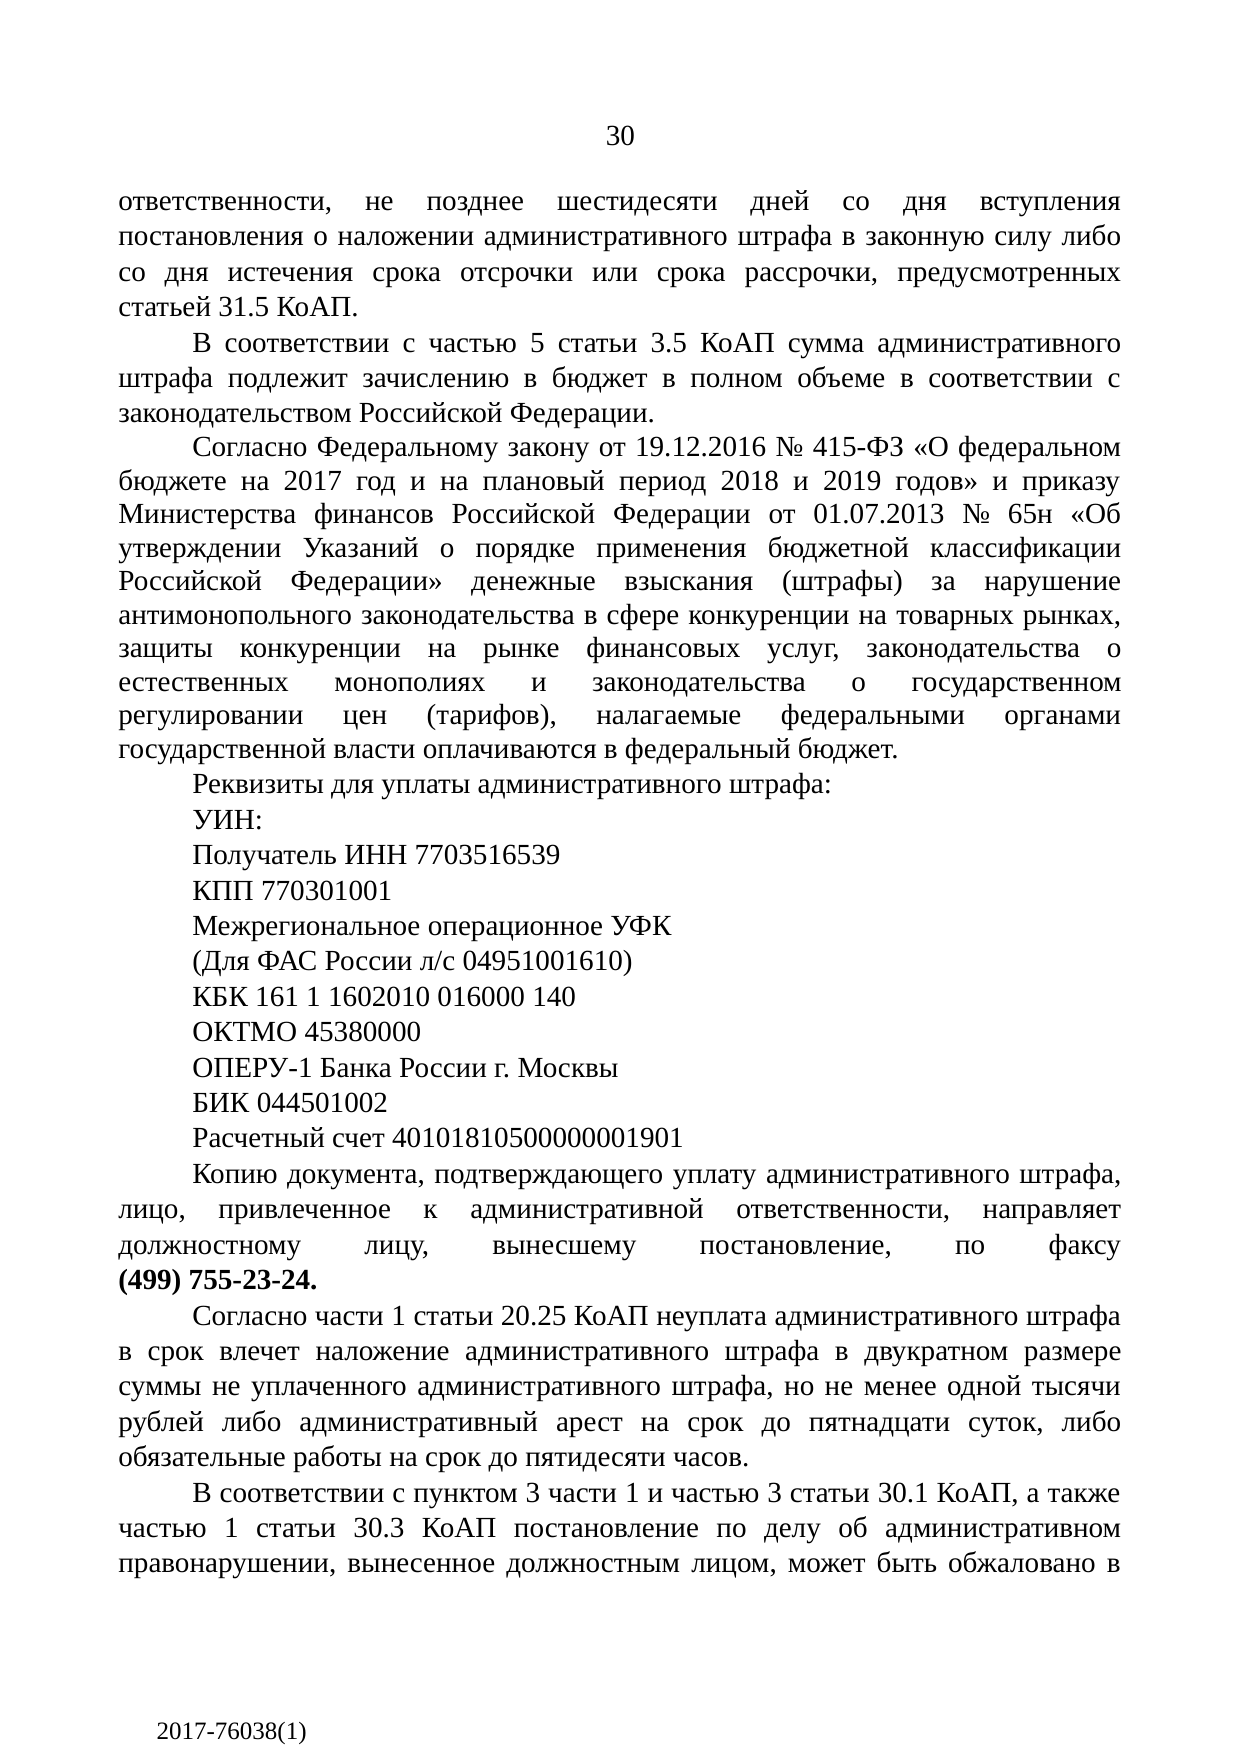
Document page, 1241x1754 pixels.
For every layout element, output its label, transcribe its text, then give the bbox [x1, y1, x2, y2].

text ОКТМО 45380000 [118, 1012, 1122, 1048]
text Согласно части 1 статьи 20.25 КоАП неуплата административного штрафа в срок влечет наложение административного штрафа в двукратном размере суммы не уплаченного административного штрафа, но не менее одной тысячи рублей либо административный арест на срок до пятнадцати суток, либо обязательные работы на срок до пятидесяти часов. [118, 1296, 1122, 1473]
text Согласно Федеральному закону от 19.12.2016 № 415-ФЗ «О федеральном бюджете на 2017 год и на плановый период 2018 и 2019 годов» и приказу Министерства финансов Российской Федерации от 01.07.2013 № 65н «Об утверждении Указаний о порядке применения бюджетной классификации Российской Федерации» денежные взыскания (штрафы) за нарушение антимонопольного законодательства в сфере конкуренции на товарных рынках, защиты конкуренции на рынке финансовых услуг, законодательства о естественных монополиях и законодательства о государственном регулировании цен (тарифов), налагаемые федеральными органами государственной власти оплачиваются в федеральный бюджет. [118, 429, 1122, 764]
text В соответствии с частью 5 статьи 3.5 КоАП сумма административного штрафа подлежит зачислению в бюджет в полном объеме в соответствии с законодательством Российской Федерации. [118, 323, 1122, 429]
text Расчетный счет 40101810500000001901 [118, 1119, 1122, 1154]
text Копию документа, подтверждающего уплату административного штрафа, лицо, привлеченное к административной ответственности, направляет должностному лицу, вынесшему постановление, по факсу (499) 755-23-24. [118, 1154, 1122, 1296]
text УИН: [118, 800, 1122, 835]
text ОПЕРУ-1 Банка России г. Москвы [118, 1048, 1122, 1083]
text В соответствии с пунктом 3 части 1 и частью 3 статьи 30.1 КоАП, а также частью 1 статьи 30.3 КоАП постановление по делу об административном правонарушении, вынесенное должностным лицом, может быть обжаловано в [118, 1473, 1122, 1579]
text БИК 044501002 [118, 1083, 1122, 1119]
text ответственности, не позднее шестидесяти дней со дня вступления постановления о наложении административного штрафа в законную силу либо со дня истечения срока отсрочки или срока рассрочки, предусмотренных статьей 31.5 КоАП. [118, 181, 1122, 323]
text КБК 161 1 1602010 016000 140 [118, 977, 1122, 1012]
text Получатель ИНН 7703516539 [118, 835, 1122, 871]
text Реквизиты для уплаты административного штрафа: [118, 764, 1122, 800]
text КПП 770301001 [118, 871, 1122, 906]
text (Для ФАС России л/с 04951001610) [118, 942, 1122, 977]
text Межрегиональное операционное УФК [118, 906, 1122, 942]
